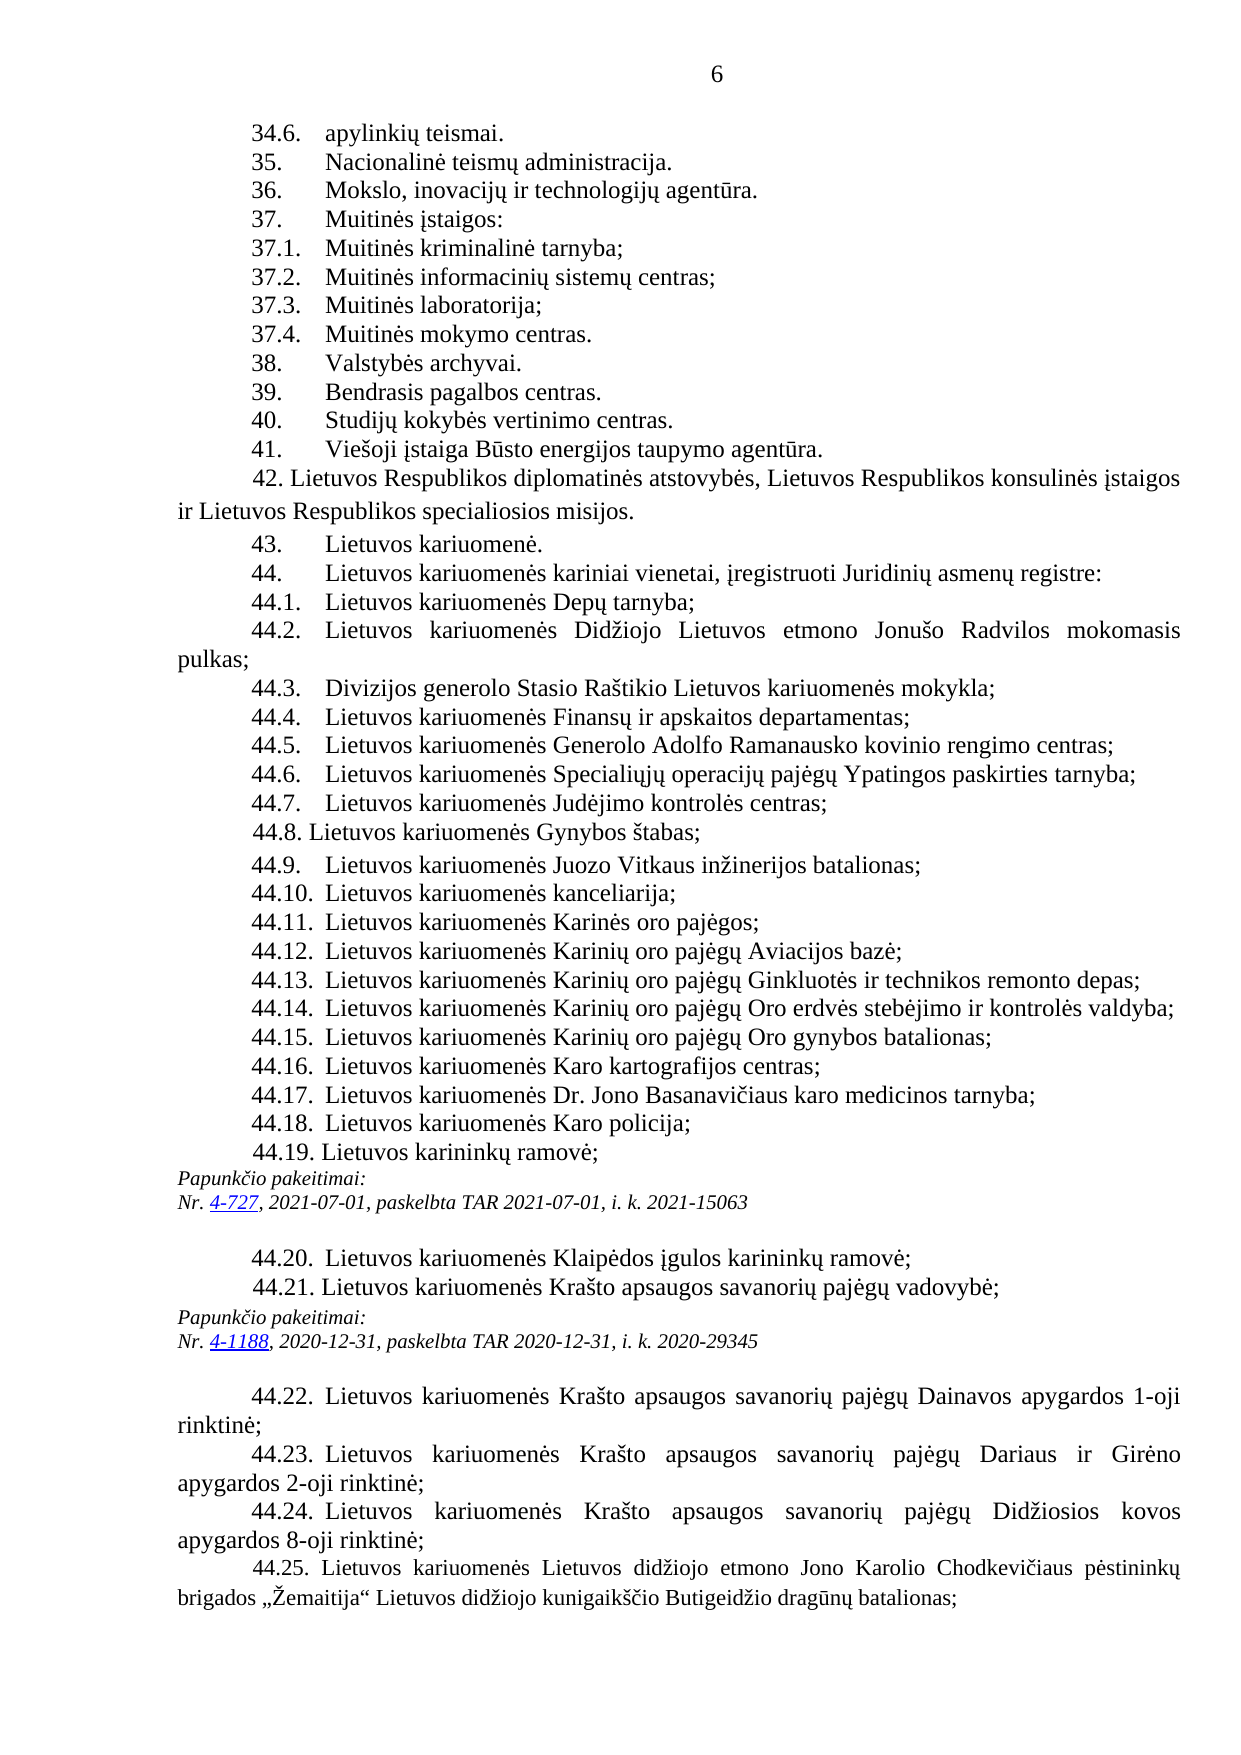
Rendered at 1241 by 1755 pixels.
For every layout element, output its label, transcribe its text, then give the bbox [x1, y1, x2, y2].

text 44. Lietuvos kariuomenės kariniai vienetai, įregistruoti Juridinių asmenų registre: [177, 558, 1181, 587]
text Papunkčio pakeitimai: [177, 1304, 1181, 1329]
text 37. Muitinės įstaigos: [177, 204, 1181, 233]
text Nr. 4-727, 2021-07-01, paskelbta TAR 2021-07-01, i. k. 2021-15063 [177, 1190, 1181, 1214]
text 41. Viešoji įstaiga Būsto energijos taupymo agentūra. [177, 434, 1181, 463]
text 44.18. Lietuvos kariuomenės Karo policija; [177, 1108, 1181, 1137]
text 44.17. Lietuvos kariuomenės Dr. Jono Basanavičiaus karo medicinos tarnyba; [177, 1080, 1181, 1108]
text Nr. 4-1188, 2020-12-31, paskelbta TAR 2020-12-31, i. k. 2020-29345 [177, 1329, 1181, 1353]
text 44.24. Lietuvos kariuomenės Krašto apsaugos savanorių pajėgų Didžiosios kovos apygardos 8-oji rinktinė; [177, 1496, 1181, 1554]
text 44.21. Lietuvos kariuomenės Krašto apsaugos savanorių pajėgų vadovybė; [177, 1272, 1181, 1300]
text 44.10. Lietuvos kariuomenės kanceliarija; [177, 878, 1181, 907]
text 37.1. Muitinės kriminalinė tarnyba; [177, 233, 1181, 262]
text 42. Lietuvos Respublikos diplomatinės atstovybės, Lietuvos Respublikos konsulinės įstaigos ir Lietuvos Respublikos specialiosios misijos. [177, 463, 1181, 525]
text 34.6. apylinkių teismai. [177, 118, 1181, 147]
text Papunkčio pakeitimai: [177, 1166, 1181, 1190]
text 44.4. Lietuvos kariuomenės Finansų ir apskaitos departamentas; [177, 702, 1181, 730]
text 44.20. Lietuvos kariuomenės Klaipėdos įgulos karininkų ramovė; [177, 1243, 1181, 1272]
text 44.3. Divizijos generolo Stasio Raštikio Lietuvos kariuomenės mokykla; [177, 673, 1181, 702]
text 44.8. Lietuvos kariuomenės Gynybos štabas; [177, 817, 1181, 845]
text 44.5. Lietuvos kariuomenės Generolo Adolfo Ramanausko kovinio rengimo centras; [177, 730, 1181, 759]
text 44.1. Lietuvos kariuomenės Depų tarnyba; [177, 587, 1181, 615]
text 44.16. Lietuvos kariuomenės Karo kartografijos centras; [177, 1051, 1181, 1080]
text 36. Mokslo, inovacijų ir technologijų agentūra. [177, 176, 1181, 204]
text 39. Bendrasis pagalbos centras. [177, 377, 1181, 406]
text 44.11. Lietuvos kariuomenės Karinės oro pajėgos; [177, 907, 1181, 936]
text 37.4. Muitinės mokymo centras. [177, 319, 1181, 348]
text 44.6. Lietuvos kariuomenės Specialiųjų operacijų pajėgų Ypatingos paskirties tarnyba; [177, 759, 1181, 788]
text 40. Studijų kokybės vertinimo centras. [177, 406, 1181, 434]
text 44.2. Lietuvos kariuomenės Didžiojo Lietuvos etmono Jonušo Radvilos mokomasis pulkas; [177, 615, 1181, 673]
text 37.2. Muitinės informacinių sistemų centras; [177, 262, 1181, 291]
text 44.14. Lietuvos kariuomenės Karinių oro pajėgų Oro erdvės stebėjimo ir kontrolės valdyba; [177, 993, 1181, 1022]
text 44.23. Lietuvos kariuomenės Krašto apsaugos savanorių pajėgų Dariaus ir Girėno apygardos 2-oji rinktinė; [177, 1439, 1181, 1496]
text 44.25. Lietuvos kariuomenės Lietuvos didžiojo etmono Jono Karolio Chodkevičiaus pėstininkų brigados „Žemaitija“ Lietuvos didžiojo kunigaikščio Butigeidžio dragūnų batalionas; [177, 1554, 1181, 1611]
text 44.15. Lietuvos kariuomenės Karinių oro pajėgų Oro gynybos batalionas; [177, 1022, 1181, 1051]
text 44.7. Lietuvos kariuomenės Judėjimo kontrolės centras; [177, 788, 1181, 817]
text 44.12. Lietuvos kariuomenės Karinių oro pajėgų Aviacijos bazė; [177, 936, 1181, 965]
text 37.3. Muitinės laboratorija; [177, 291, 1181, 319]
text 44.9. Lietuvos kariuomenės Juozo Vitkaus inžinerijos batalionas; [177, 850, 1181, 878]
text 44.13. Lietuvos kariuomenės Karinių oro pajėgų Ginkluotės ir technikos remonto depas; [177, 965, 1181, 993]
text 38. Valstybės archyvai. [177, 348, 1181, 377]
text 44.22. Lietuvos kariuomenės Krašto apsaugos savanorių pajėgų Dainavos apygardos 1-oji rinktinė; [177, 1381, 1181, 1439]
text 43. Lietuvos kariuomenė. [177, 529, 1181, 558]
text 44.19. Lietuvos karininkų ramovė; [177, 1137, 1181, 1166]
text 35. Nacionalinė teismų administracija. [177, 147, 1181, 176]
